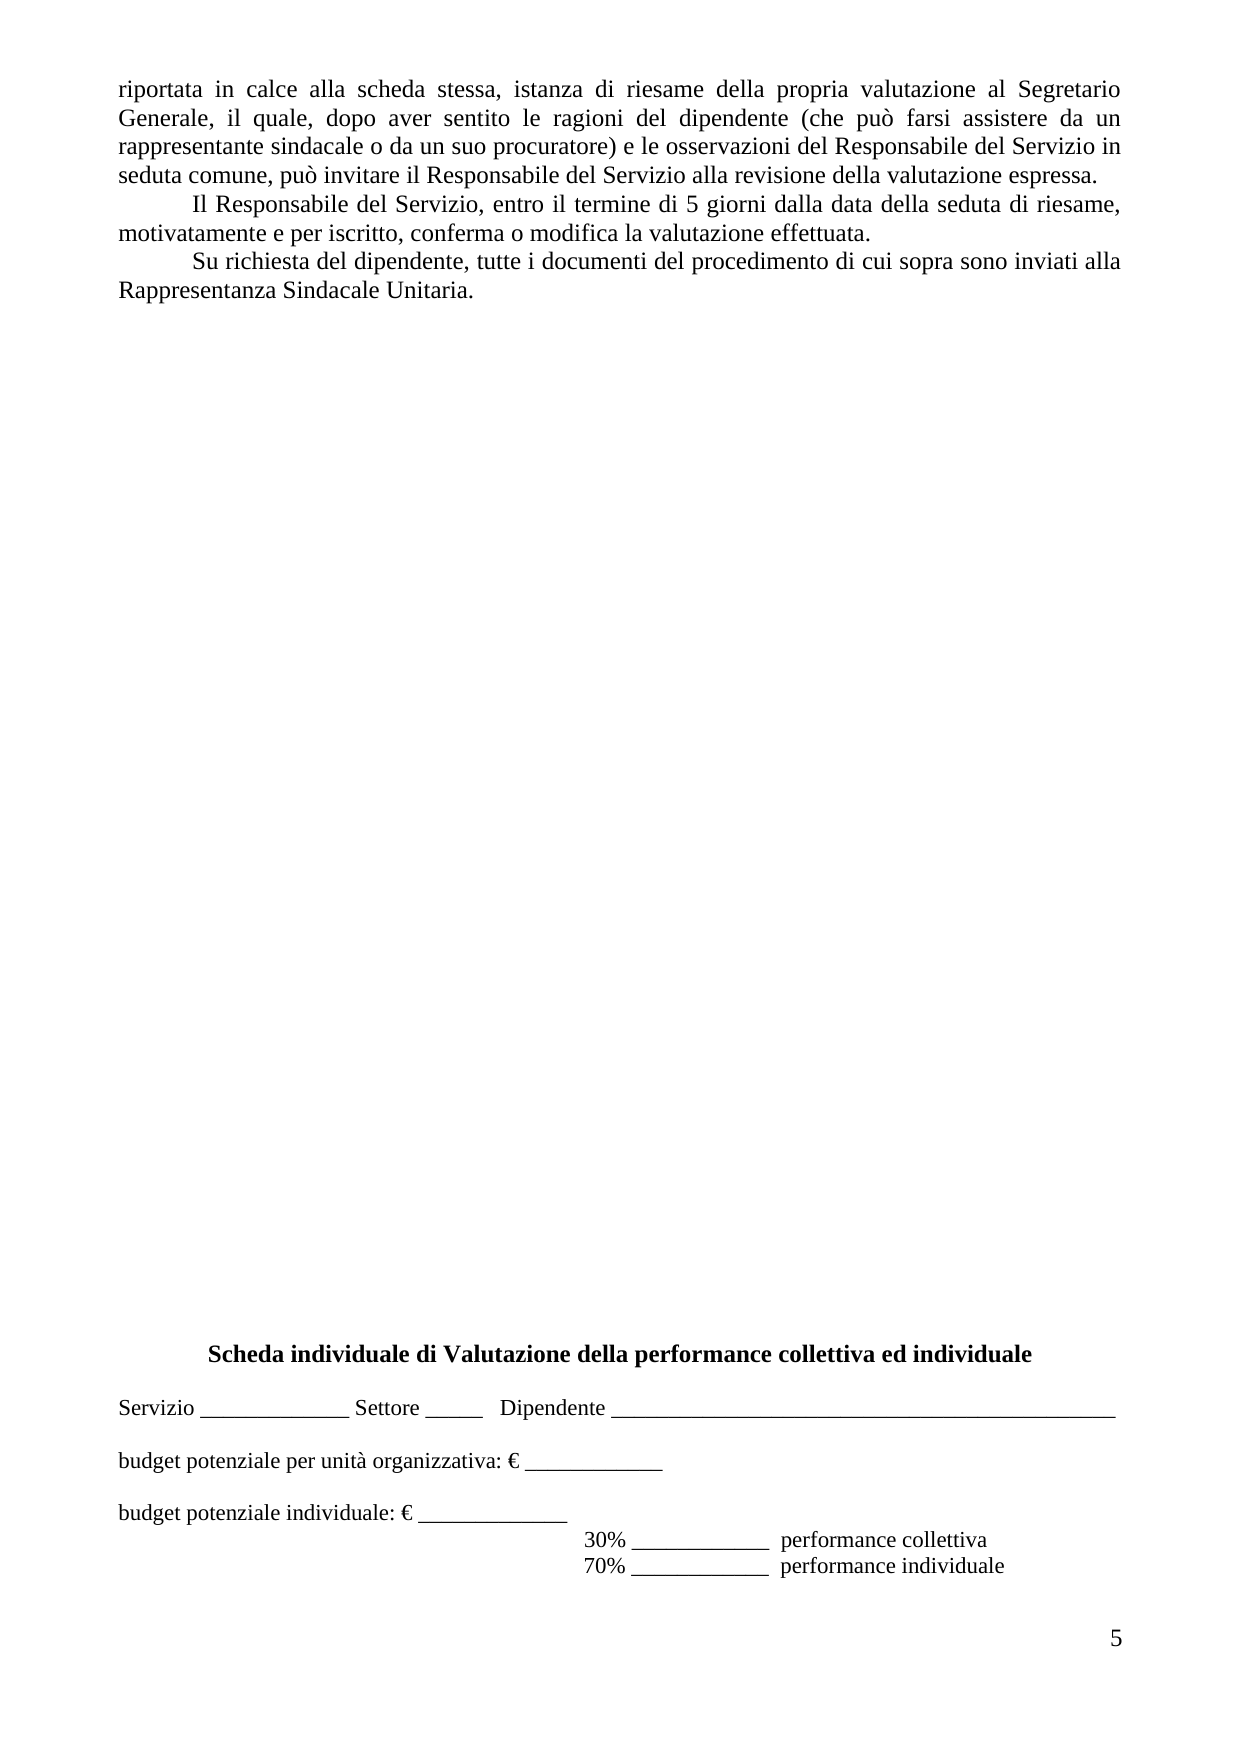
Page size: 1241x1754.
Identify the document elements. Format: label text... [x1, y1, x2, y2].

text budget potenziale per unità organizzativa: € ____________ [118, 1447, 1122, 1473]
text Il Responsabile del Servizio, entro il termine di 5 giorni dalla data della seduta di riesame, motivatamente e per iscritto, conferma o modifica la valutazione effettuata. [118, 189, 1122, 246]
text Su richiesta del dipendente, tutte i documenti del procedimento di cui sopra sono inviati alla Rappresentanza Sindacale Unitaria. [118, 246, 1122, 304]
text budget potenziale individuale: € _____________ [118, 1499, 1122, 1526]
text 30% ____________ performance collettiva 70% ____________ performance individuale [118, 1526, 1122, 1578]
text Servizio _____________ Settore _____ Dipendente ____________________________________________ [118, 1394, 1122, 1420]
text Scheda individuale di Valutazione della performance collettiva ed individuale [118, 1339, 1122, 1368]
text riportata in calce alla scheda stessa, istanza di riesame della propria valutazione al Segretario Generale, il quale, dopo aver sentito le ragioni del dipendente (che può farsi assistere da un rappresentante sindacale o da un suo procuratore) e le osservazioni del Responsabile del Servizio in seduta comune, può invitare il Responsabile del Servizio alla revisione della valutazione espressa. [118, 74, 1122, 189]
